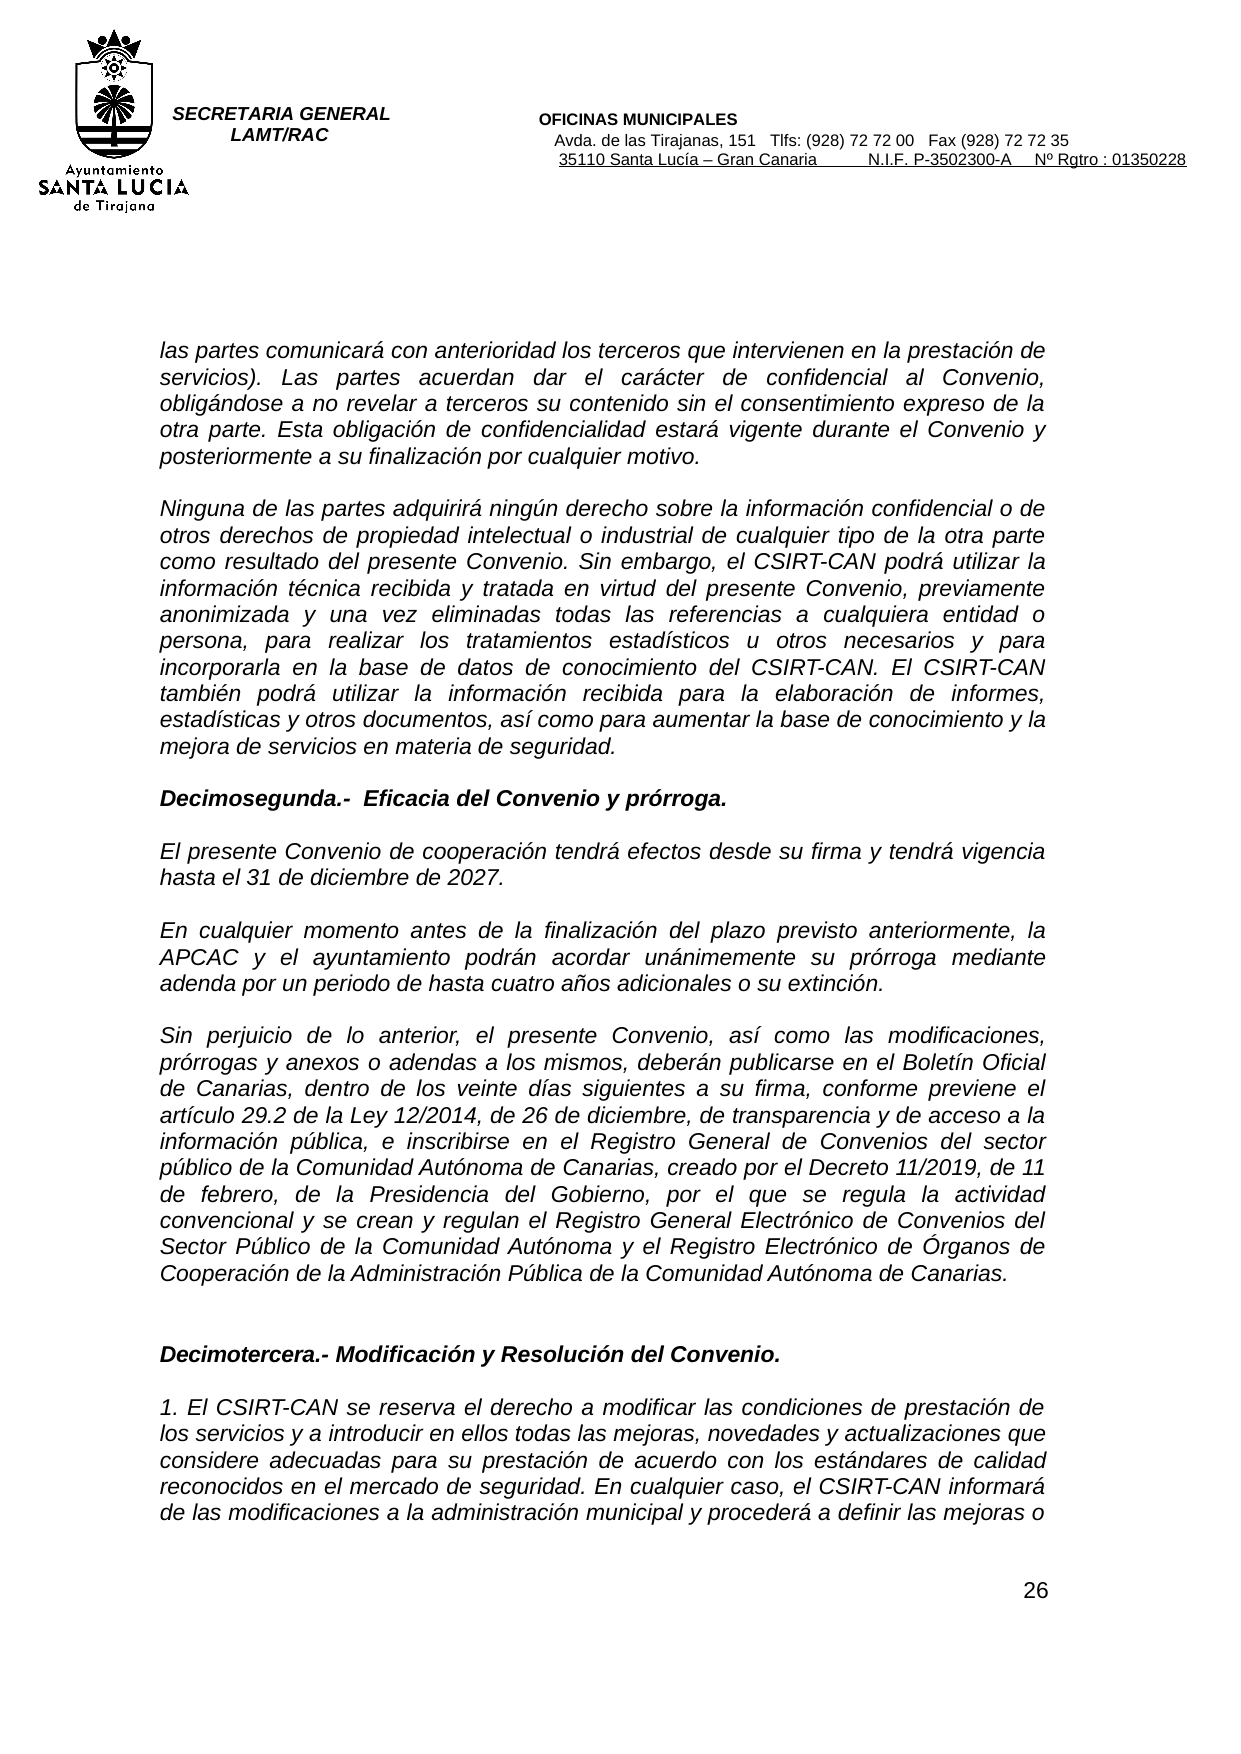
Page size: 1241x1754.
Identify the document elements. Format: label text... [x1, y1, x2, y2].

text Sin perjuicio de lo anterior, el presente Convenio, así como las modificaciones, prórrogas y anexos o adendas a los mismos, deberán publicarse en el Boletín Oficial de Canarias, dentro de los veinte días siguientes a su firma, conforme previene el artículo 29.2 de la Ley 12/2014, de 26 de diciembre, de transparencia y de acceso a la información pública, e inscribirse en el Registro General de Convenios del sector público de la Comunidad Autónoma de Canarias, creado por el Decreto 11/2019, de 11 de febrero, de la Presidencia del Gobierno, por el que se regula la actividad convencional y se crean y regulan el Registro General Electrónico de Convenios del Sector Público de la Comunidad Autónoma y el Registro Electrónico de Órganos de Cooperación de la Administración Pública de la Comunidad Autónoma de Canarias. [159, 1022, 1048, 1286]
text Decimosegunda.- Eficacia del Convenio y prórroga. [159, 785, 1048, 812]
text las partes comunicará con anterioridad los terceros que intervienen en la prestación de servicios). Las partes acuerdan dar el carácter de confidencial al Convenio, obligándose a no revelar a terceros su contenido sin el consentimiento expreso de la otra parte. Esta obligación de confidencialidad estará vigente durante el Convenio y posteriormente a su finalización por cualquier motivo. [159, 337, 1048, 469]
text Decimotercera.- Modificación y Resolución del Convenio. [159, 1341, 1048, 1367]
text Ninguna de las partes adquirirá ningún derecho sobre la información confidencial o de otros derechos de propiedad intelectual o industrial de cualquier tipo de la otra parte como resultado del presente Convenio. Sin embargo, el CSIRT-CAN podrá utilizar la información técnica recibida y tratada en virtud del presente Convenio, previamente anonimizada y una vez eliminadas todas las referencias a cualquiera entidad o persona, para realizar los tratamientos estadísticos u otros necesarios y para incorporarla en la base de datos de conocimiento del CSIRT-CAN. El CSIRT-CAN también podrá utilizar la información recibida para la elaboración de informes, estadísticas y otros documentos, así como para aumentar la base de conocimiento y la mejora de servicios en materia de seguridad. [159, 495, 1048, 759]
text 1. El CSIRT-CAN se reserva el derecho a modificar las condiciones de prestación de los servicios y a introducir en ellos todas las mejoras, novedades y actualizaciones que considere adecuadas para su prestación de acuerdo con los estándares de calidad reconocidos en el mercado de seguridad. En cualquier caso, el CSIRT-CAN informará de las modificaciones a la administración municipal y procederá a definir las mejoras o [159, 1394, 1048, 1526]
text En cualquier momento antes de la finalización del plazo previsto anteriormente, la APCAC y el ayuntamiento podrán acordar unánimemente su prórroga mediante adenda por un periodo de hasta cuatro años adicionales o su extinción. [159, 917, 1048, 996]
text El presente Convenio de cooperación tendrá efectos desde su firma y tendrá vigencia hasta el 31 de diciembre de 2027. [159, 838, 1048, 891]
